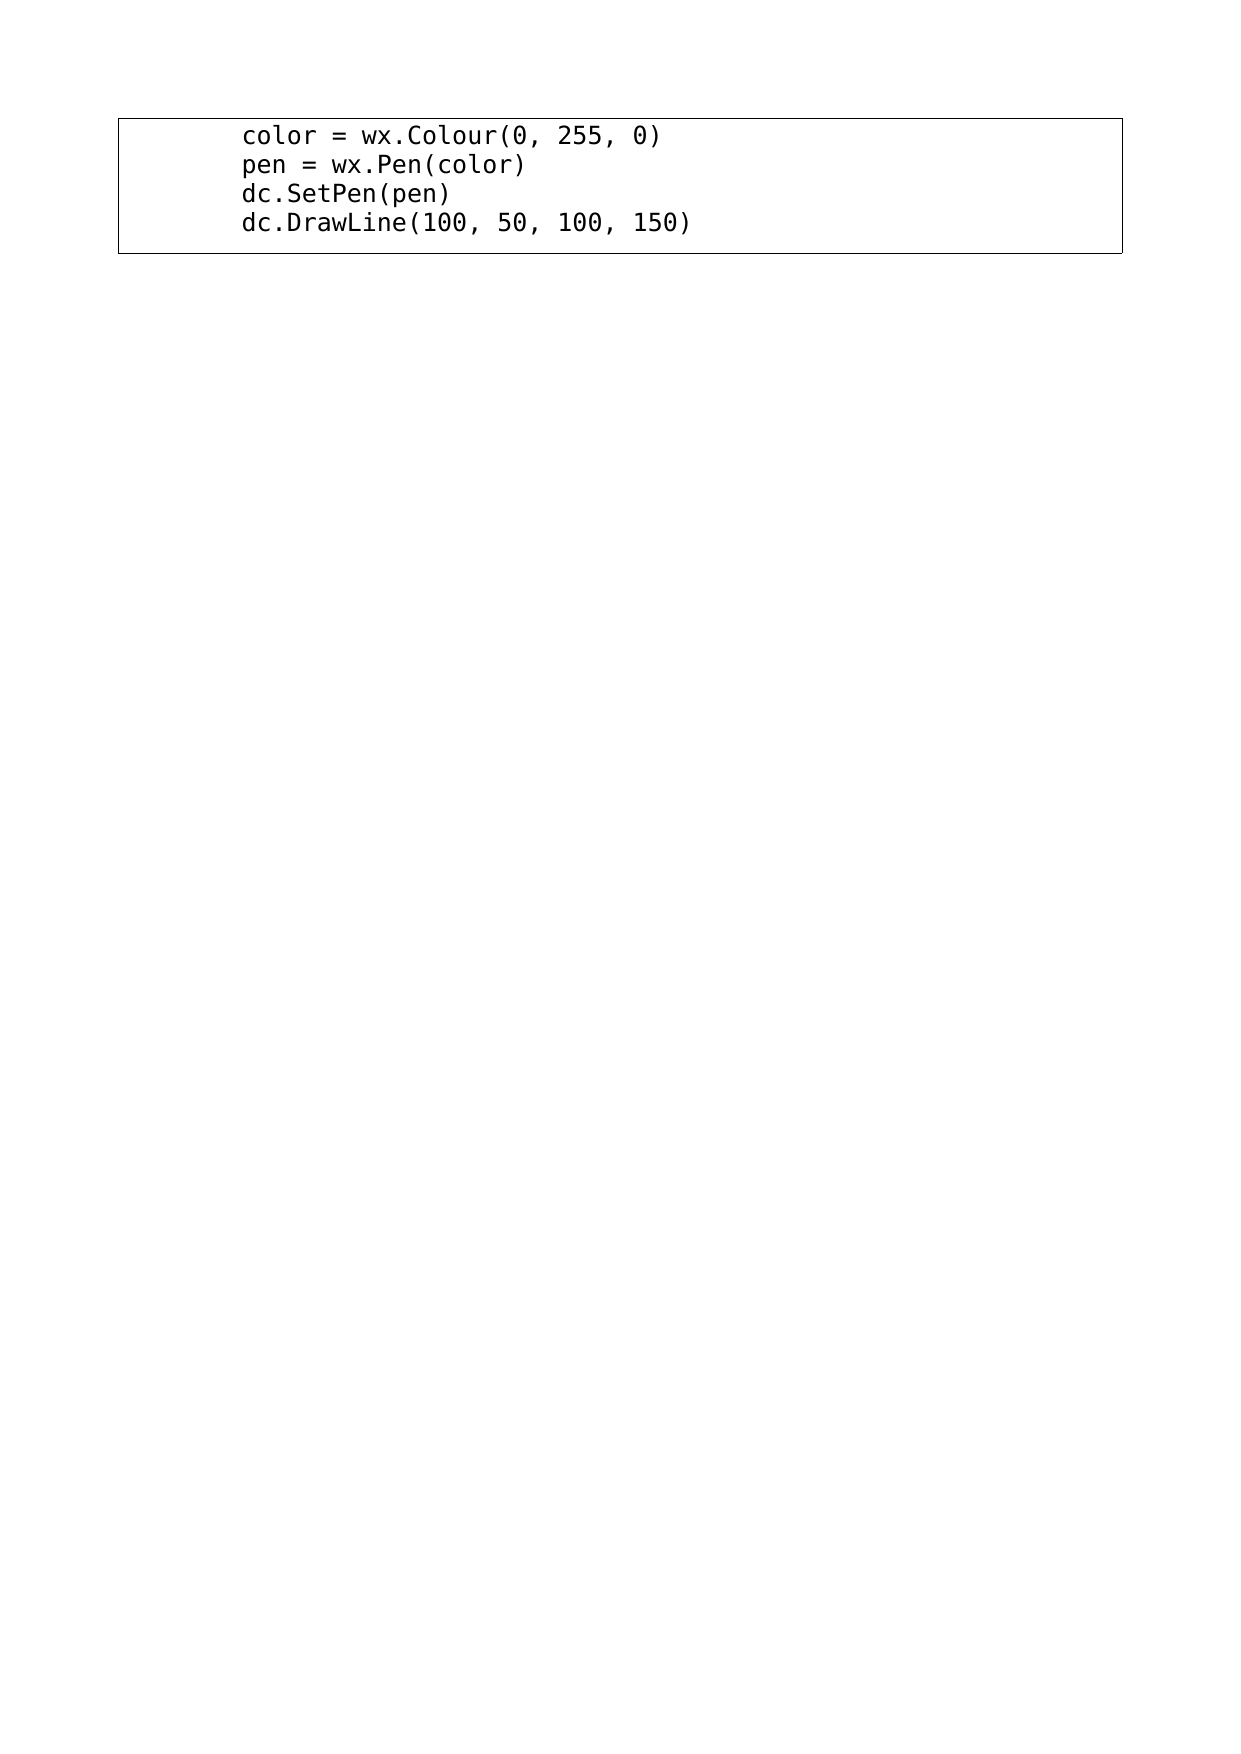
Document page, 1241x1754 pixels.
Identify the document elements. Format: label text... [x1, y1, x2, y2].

table_header color = wx.Colour(0, 255, 0) pen = wx.Pen(color) dc.SetPen(pen) dc.DrawLine(100, 50, 100, 150) [119, 119, 1122, 252]
